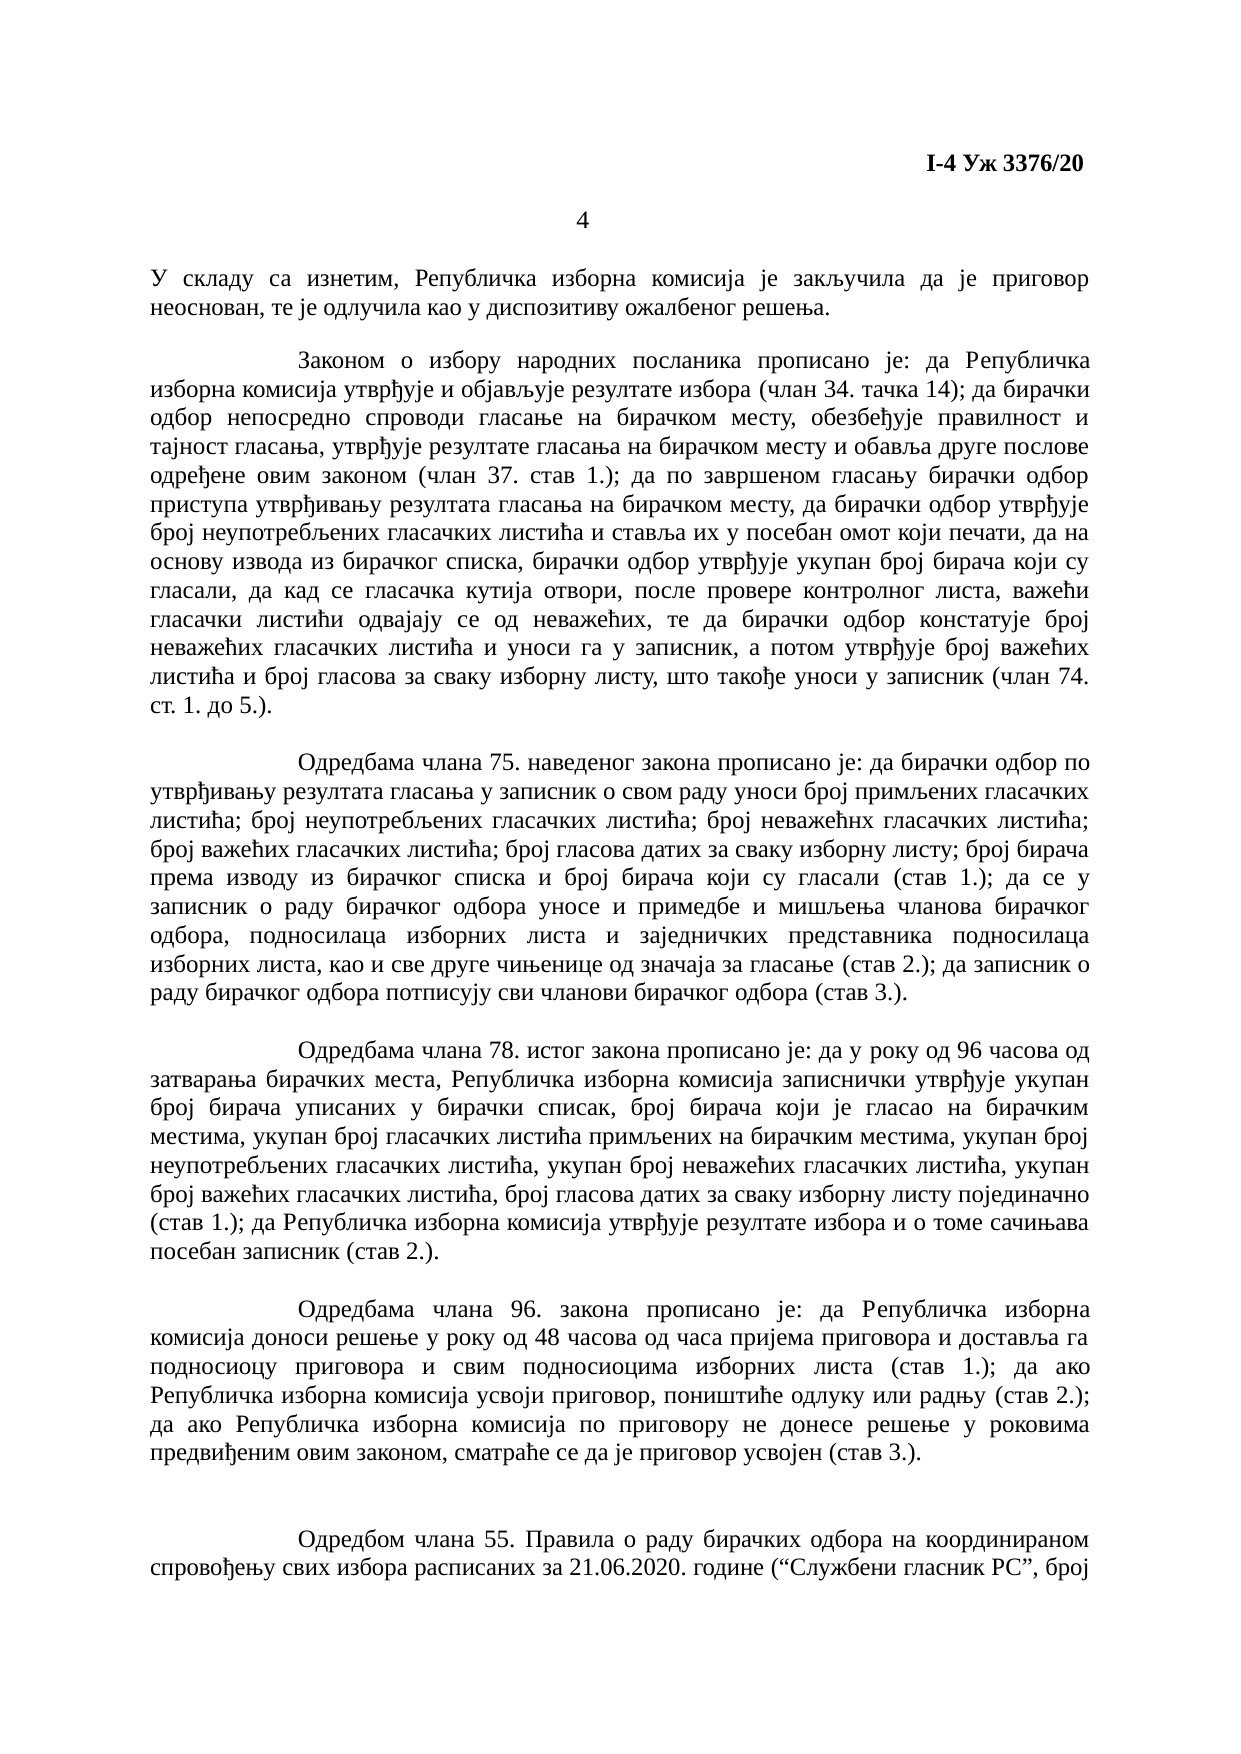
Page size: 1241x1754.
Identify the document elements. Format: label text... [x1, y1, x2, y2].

text Одредбама члана 75. наведеног закона прописано је: да бирачки одбор по утврђивању резултата гласања у записник о свом раду уноси број примљених гласачких листића; број неупотребљених гласачких листића; број неважећнх гласачких листића; број важећих гласачких листића; број гласова датих за сваку изборну листу; број бирача према изводу из бирачког списка и број бирача који су гласали (став 1.); да се у записник о раду бирачког одбора уносе и примедбе и мишљења чланова бирачког одбора, подносилаца изборних листа и заједничких представника подносилаца изборних листа, као и све друге чињенице од значаја за гласање (став 2.); да записник о раду бирачког одбора потписују сви чланови бирачког одбора (став 3.). [150, 747, 1090, 1006]
text Законом о избору народних посланика прописано је: да Републичка изборна комисија утврђује и објављује резултате избора (члан 34. тачка 14); да бирачки одбор непосредно спроводи гласање на бирачком месту, обезбеђује правилност и тајност гласања, утврђује резултате гласања на бирачком месту и обавља друге послове одређене овим законом (члан 37. став 1.); да по завршеном гласању бирачки одбор приступа утврђивању резултата гласања на бирачком месту, да бирачки одбор утврђује број неупотребљених гласачких листића и ставља их у посебан омот који печати, да на основу извода из бирачког списка, бирачки одбор утврђује укупан број бирача који су гласали, да кад се гласачка кутија отвори, после провере контролног листа, важећи гласачки листићи одвајају се од неважећих, те да бирачки одбор констатује број неважећих гласачких листића и уноси га у записник, а потом утврђује број важећих листића и број гласова за сваку изборну листу, што такође уноси у записник (члан 74. ст. 1. до 5.). [150, 345, 1090, 719]
text Одредбама члана 78. истог закона прописано је: да у року од 96 часова од затварања бирачких места, Републичка изборна комисија записнички утврђује укупан број бирача уписаних у бирачки списак, број бирача који је гласао на бирачким местима, укупан број гласачких листића примљених на бирачким местима, укупан број неупотребљених гласачких листића, укупан број неважећих гласачких листића, укупан број важећих гласачких листића, број гласова датих за сваку изборну листу појединачно (став 1.); да Републичка изборна комисија утврђује резултате избора и о томе сачињава посебан записник (став 2.). [150, 1006, 1090, 1265]
text Одредбом члана 55. Правила о раду бирачких одбора на координираном спровођењу свих избора расписаних за 21.06.2020. године (“Службени гласник РС”, број [150, 1524, 1090, 1581]
text Одредбама члана 96. закона прописано је: да Републичка изборна комисија доноси решење у року од 48 часова од часа пријема приговора и доставља га подносиоцу приговора и свим подносиоцима изборних листа (став 1.); да ако Републичка изборна комисија усвоји приговор, поништиће одлуку или радњу (став 2.); да ако Републичка изборна комисија по приговору не донесе решење у роковима предвиђеним овим законом, сматраће се да је приговор усвојен (став 3.). [150, 1294, 1090, 1466]
text У складу са изнетим, Републичка изборна комисија је закључила да је приговор неоснован, те је одлучила као у диспозитиву ожалбеног решења. [150, 263, 1090, 321]
